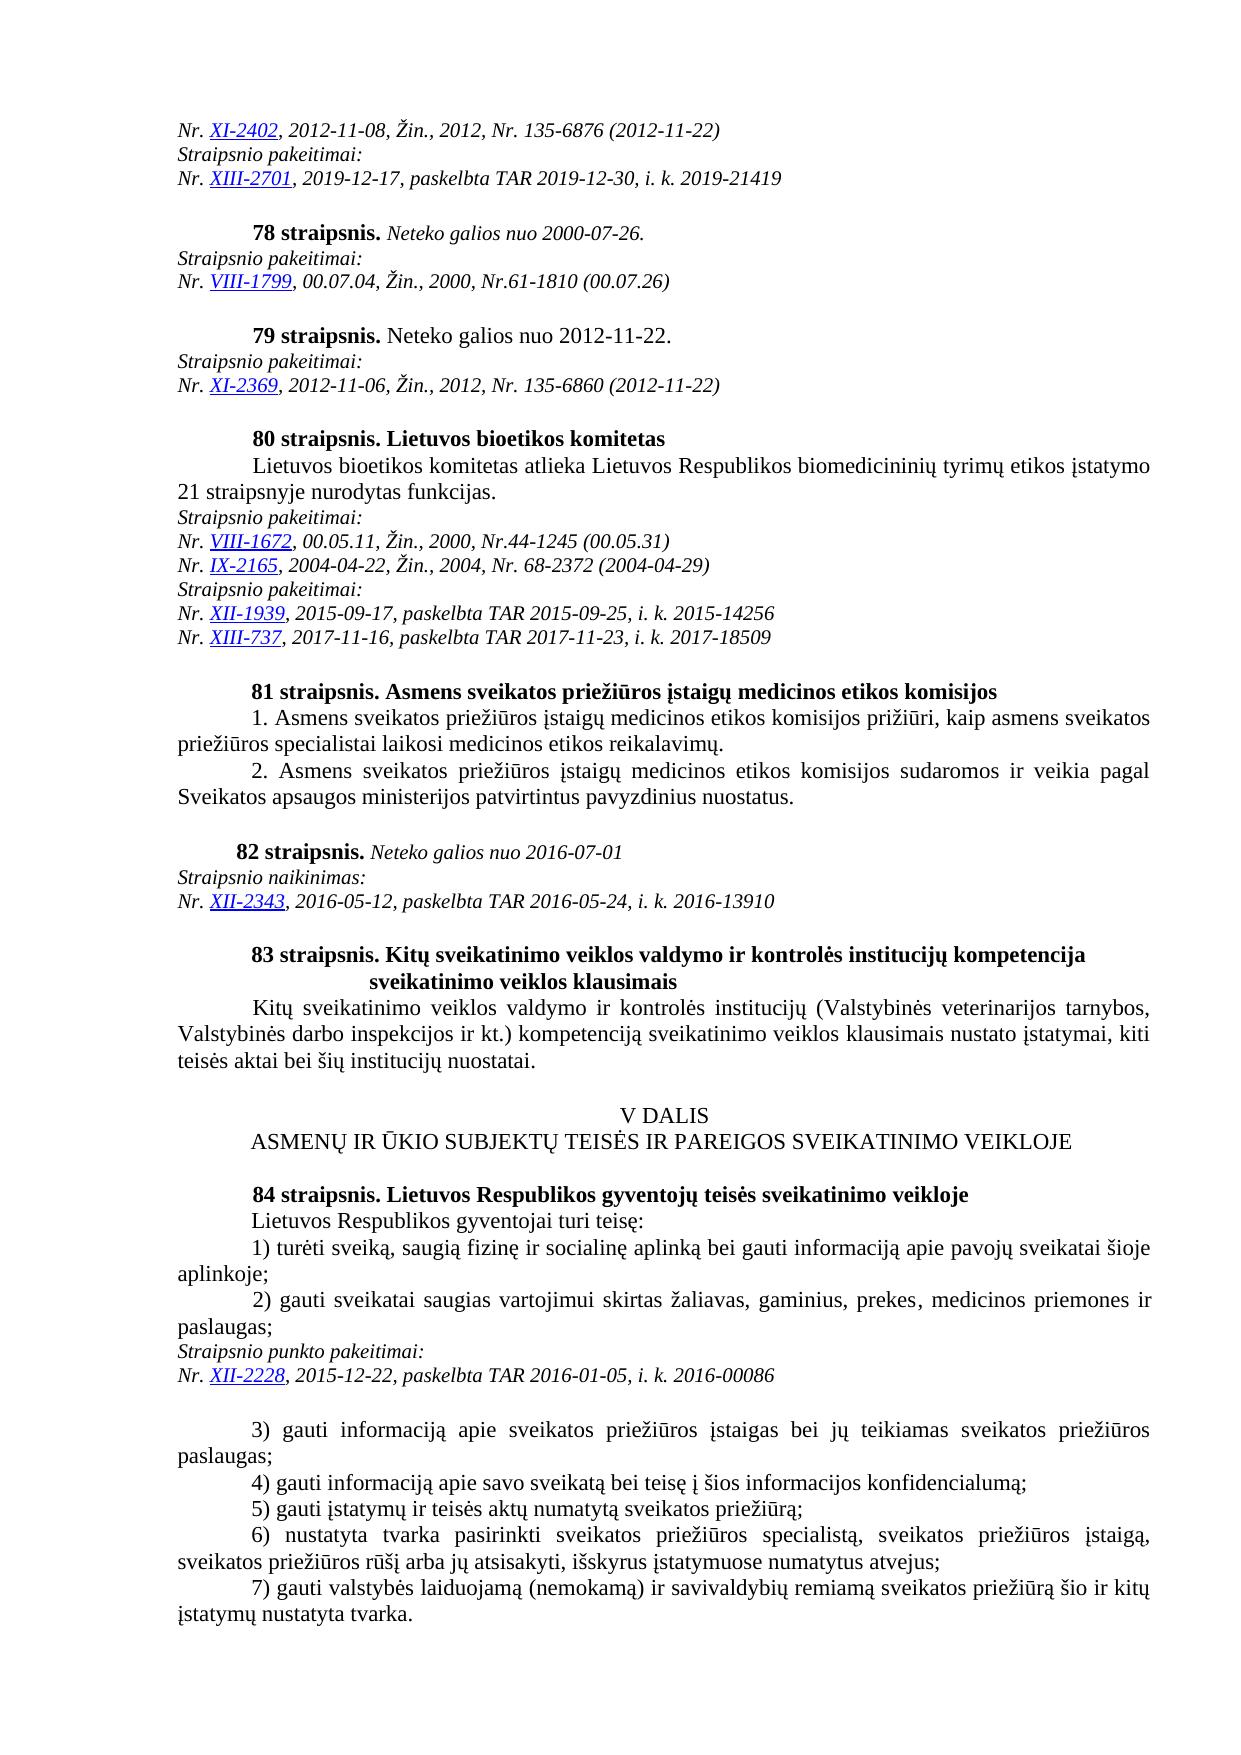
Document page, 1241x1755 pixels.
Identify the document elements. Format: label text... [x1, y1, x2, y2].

text Straipsnio pakeitimai: [177, 504, 1152, 529]
text Nr. XIII-2701, 2019-12-17, paskelbta TAR 2019-12-30, i. k. 2019-21419 [177, 166, 1152, 190]
text 84 straipsnis. Lietuvos Respublikos gyventojų teisės sveikatinimo veikloje [177, 1181, 1152, 1207]
text Straipsnio naikinimas: [177, 864, 1152, 889]
text Lietuvos bioetikos komitetas atlieka Lietuvos Respublikos biomedicininių tyrimų etikos įstatymo 21 straipsnyje nurodytas funkcijas. [177, 452, 1152, 504]
text 1) turėti sveiką, saugią fizinę ir socialinę aplinką bei gauti informaciją apie pavojų sveikatai šioje aplinkoje; [177, 1234, 1152, 1286]
text 2. Asmens sveikatos priežiūros įstaigų medicinos etikos komisijos sudaromos ir veikia pagal Sveikatos apsaugos ministerijos patvirtintus pavyzdinius nuostatus. [177, 757, 1152, 809]
text Straipsnio punkto pakeitimai: [177, 1339, 1152, 1363]
text 80 straipsnis. Lietuvos bioetikos komitetas [177, 426, 1152, 452]
text 79 straipsnis. Neteko galios nuo 2012-11-22. [252, 322, 1152, 349]
text Straipsnio pakeitimai: [177, 245, 1152, 269]
text Nr. XII-1939, 2015-09-17, paskelbta TAR 2015-09-25, i. k. 2015-14256 [177, 601, 1152, 625]
text V DALIS [177, 1102, 1152, 1128]
text sveikatinimo veiklos klausimais [369, 968, 1152, 994]
text Straipsnio pakeitimai: [177, 577, 1152, 601]
text 82 straipsnis. Neteko galios nuo 2016-07-01 [177, 838, 1152, 864]
text Straipsnio pakeitimai: [177, 349, 1152, 373]
text Nr. XII-2343, 2016-05-12, paskelbta TAR 2016-05-24, i. k. 2016-13910 [177, 889, 1152, 913]
text Nr. XII-2228, 2015-12-22, paskelbta TAR 2016-01-05, i. k. 2016-00086 [177, 1363, 1152, 1387]
text 2) gauti sveikatai saugias vartojimui skirtas žaliavas, gaminius, prekes, medicinos priemones ir paslaugas; [177, 1286, 1152, 1339]
text 6) nustatyta tvarka pasirinkti sveikatos priežiūros specialistą, sveikatos priežiūros įstaigą, sveikatos priežiūros rūšį arba jų atsisakyti, išskyrus įstatymuose numatytus atvejus; [177, 1521, 1152, 1574]
text Nr. XI-2402, 2012-11-08, Žin., 2012, Nr. 135-6876 (2012-11-22) [177, 118, 1152, 142]
text ASMENŲ IR ŪKIO SUBJEKTŲ TEISĖS IR PAREIGOS SVEIKATINIMO VEIKLOJE [177, 1128, 1152, 1155]
text Nr. VIII-1799, 00.07.04, Žin., 2000, Nr.61-1810 (00.07.26) [177, 269, 1152, 293]
text 7) gauti valstybės laiduojamą (nemokamą) ir savivaldybių remiamą sveikatos priežiūrą šio ir kitų įstatymų nustatyta tvarka. [177, 1574, 1152, 1627]
text Kitų sveikatinimo veiklos valdymo ir kontrolės institucijų (Valstybinės veterinarijos tarnybos, Valstybinės darbo inspekcijos ir kt.) kompetenciją sveikatinimo veiklos klausimais nustato įstatymai, kiti teisės aktai bei šių institucijų nuostatai. [177, 994, 1152, 1073]
text 5) gauti įstatymų ir teisės aktų numatytą sveikatos priežiūrą; [177, 1495, 1152, 1521]
text 81 straipsnis. Asmens sveikatos priežiūros įstaigų medicinos etikos komisijos [177, 678, 1152, 704]
text Straipsnio pakeitimai: [177, 142, 1152, 166]
text Nr. XI-2369, 2012-11-06, Žin., 2012, Nr. 135-6860 (2012-11-22) [177, 373, 1152, 397]
text 78 straipsnis. Neteko galios nuo 2000-07-26. [177, 219, 1152, 245]
text 4) gauti informaciją apie savo sveikatą bei teisę į šios informacijos konfidencialumą; [177, 1469, 1152, 1495]
text Nr. IX-2165, 2004-04-22, Žin., 2004, Nr. 68-2372 (2004-04-29) [177, 553, 1152, 577]
text Lietuvos Respublikos gyventojai turi teisę: [177, 1207, 1152, 1234]
text 1. Asmens sveikatos priežiūros įstaigų medicinos etikos komisijos prižiūri, kaip asmens sveikatos priežiūros specialistai laikosi medicinos etikos reikalavimų. [177, 704, 1152, 757]
text 83 straipsnis. Kitų sveikatinimo veiklos valdymo ir kontrolės institucijų kompetencija [251, 941, 1152, 968]
text 3) gauti informaciją apie sveikatos priežiūros įstaigas bei jų teikiamas sveikatos priežiūros paslaugas; [177, 1416, 1152, 1469]
text Nr. VIII-1672, 00.05.11, Žin., 2000, Nr.44-1245 (00.05.31) [177, 529, 1152, 553]
text Nr. XIII-737, 2017-11-16, paskelbta TAR 2017-11-23, i. k. 2017-18509 [177, 625, 1152, 649]
